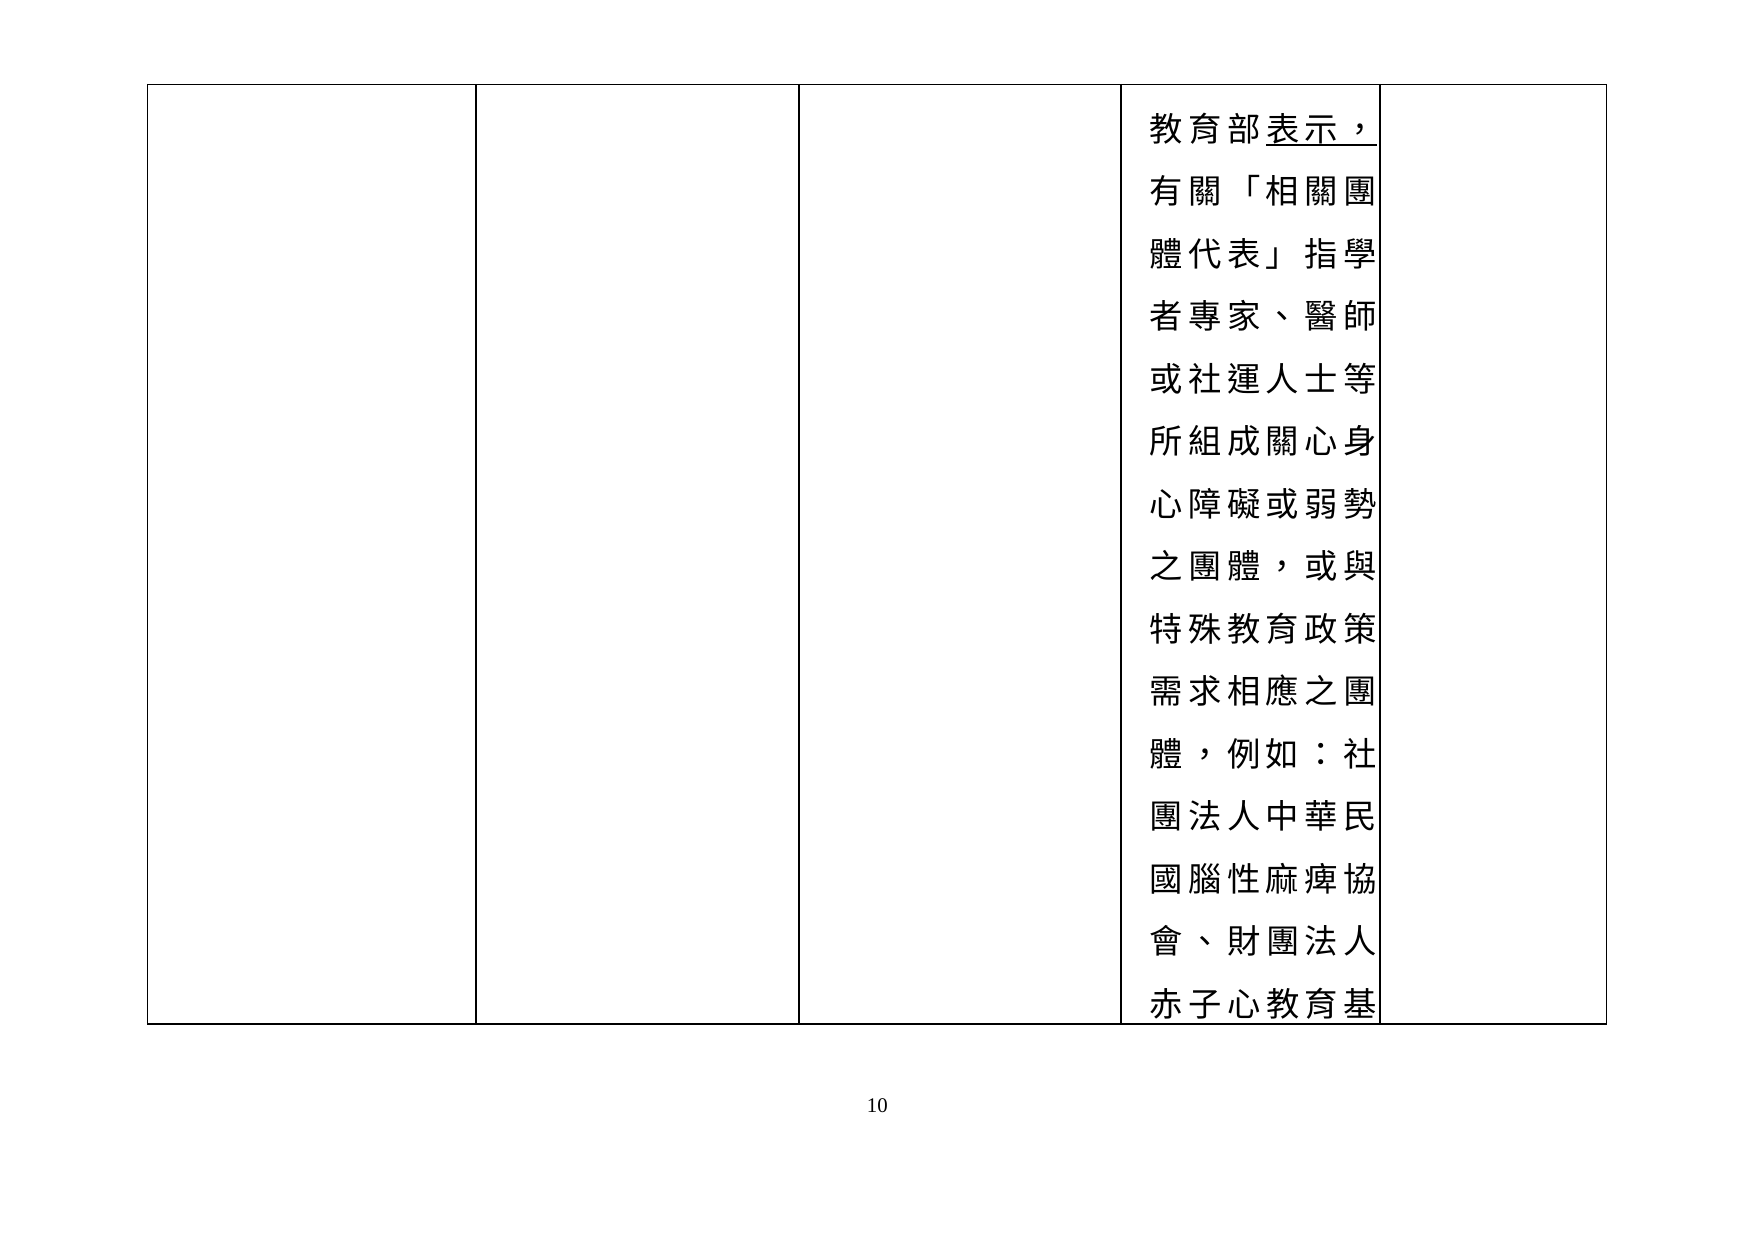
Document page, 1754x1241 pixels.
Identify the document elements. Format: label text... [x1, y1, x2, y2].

table_cell 教育部表示，有關「相關團體代表」指學者專家、醫師或社運人士等所組成關心身心障礙或弱勢之團體，或與特殊教育政策需求相應之團體，例如：社團法人中華民國腦性麻痺協會、財團法人赤子心教育基 [1122, 85, 1379, 1023]
table_cell 第三條 臺北市特殊教育學生鑑定及就學輔導會（以下簡稱本會）置委員二十三人至三十三人，主任委員由教育局局長兼任，副主任委員一人，由教育局局長指派之教育局副局長兼任，其餘委員由教育局就下列人員聘(派)兼之： 一、臺北市政府社會局代表一人。 二、臺北市政府勞動局代表一人。 三、臺北市政府衛生局代表一人。 四、教育局代表二人。 五、學校及幼兒園行政人員。 六、特殊教育學者專家。 七、臺北市政府核准設立之教師及教保服務人員組織代表。 八、身心障礙及資賦優異者家長團體代表。 九、身心障礙與資賦優異學生及幼兒家長代表。 十、特殊教育相關專業人員。 十一、其他相關團體代表。 前項第九款學生及幼兒家長代表，該學生應具有學籍且未休學，該幼兒應在學。 第一項委員任期二年，任期屆滿得續聘(派)之；任期內因故出缺或有不適當之行為經教育局解聘(派)時，得補行遴聘(派)至原任期屆滿之日止。但以機關或團體代表身分出任者，應隨其本職進退。 第一項委員中，主任委員、副主任委員及第一款至第五款委員人數，合計不得超過委員總數二分之一；任一性別人數不得少於委員總數三分之一。 本會委員名單，應予公告。 [148, 85, 475, 1023]
table_cell [800, 85, 1120, 1023]
table_cell [1381, 85, 1606, 1023]
table_cell 第三條 臺北市特殊教育學生鑑定及就學輔導會（以下簡稱本會）置委員二十三人至三十三人，主任委員由教育局局長兼任，副主任委員一人，由教育局局長指派之教育局副局長兼任，其餘委員由教育局就下列人員聘(派)兼之： 一、臺北市政府社會局代表一人。 二、臺北市政府勞動局代表一人。 三、臺北市政府衛生局代表一人。 四、教育局代表二人。 五、學校及幼兒園行政人員。 六、特殊教育學者專家。 七、臺北市政府核准設立之教師及教保服務人員組織代表。 八、身心障礙及資賦優異者家長團體代表。 九、身心障礙與資賦優異學生及幼兒家長代表。 十、特殊教育相關專業人員。 十一、其他相關團體代表。 第一項第九款學生及幼兒家長代表，該學生應具有學籍且未休學，該幼兒應在學。 第一項委員任期二年，任期屆滿得續聘(派)之；任期內因故出缺或有不適當之行為經教育局解聘時，得補行遴聘(派)至原任期屆滿之日止。但以機關或團體代表身分出任者，應隨其本職進退。 第一項委員中，主任委員、副主任委員及第一款至第五款委員人數，合計不得超過委員總數二分之一；任一性別人數不得少於委員總數三分之一。 本會委員名單，應予公告。 [477, 85, 798, 1023]
